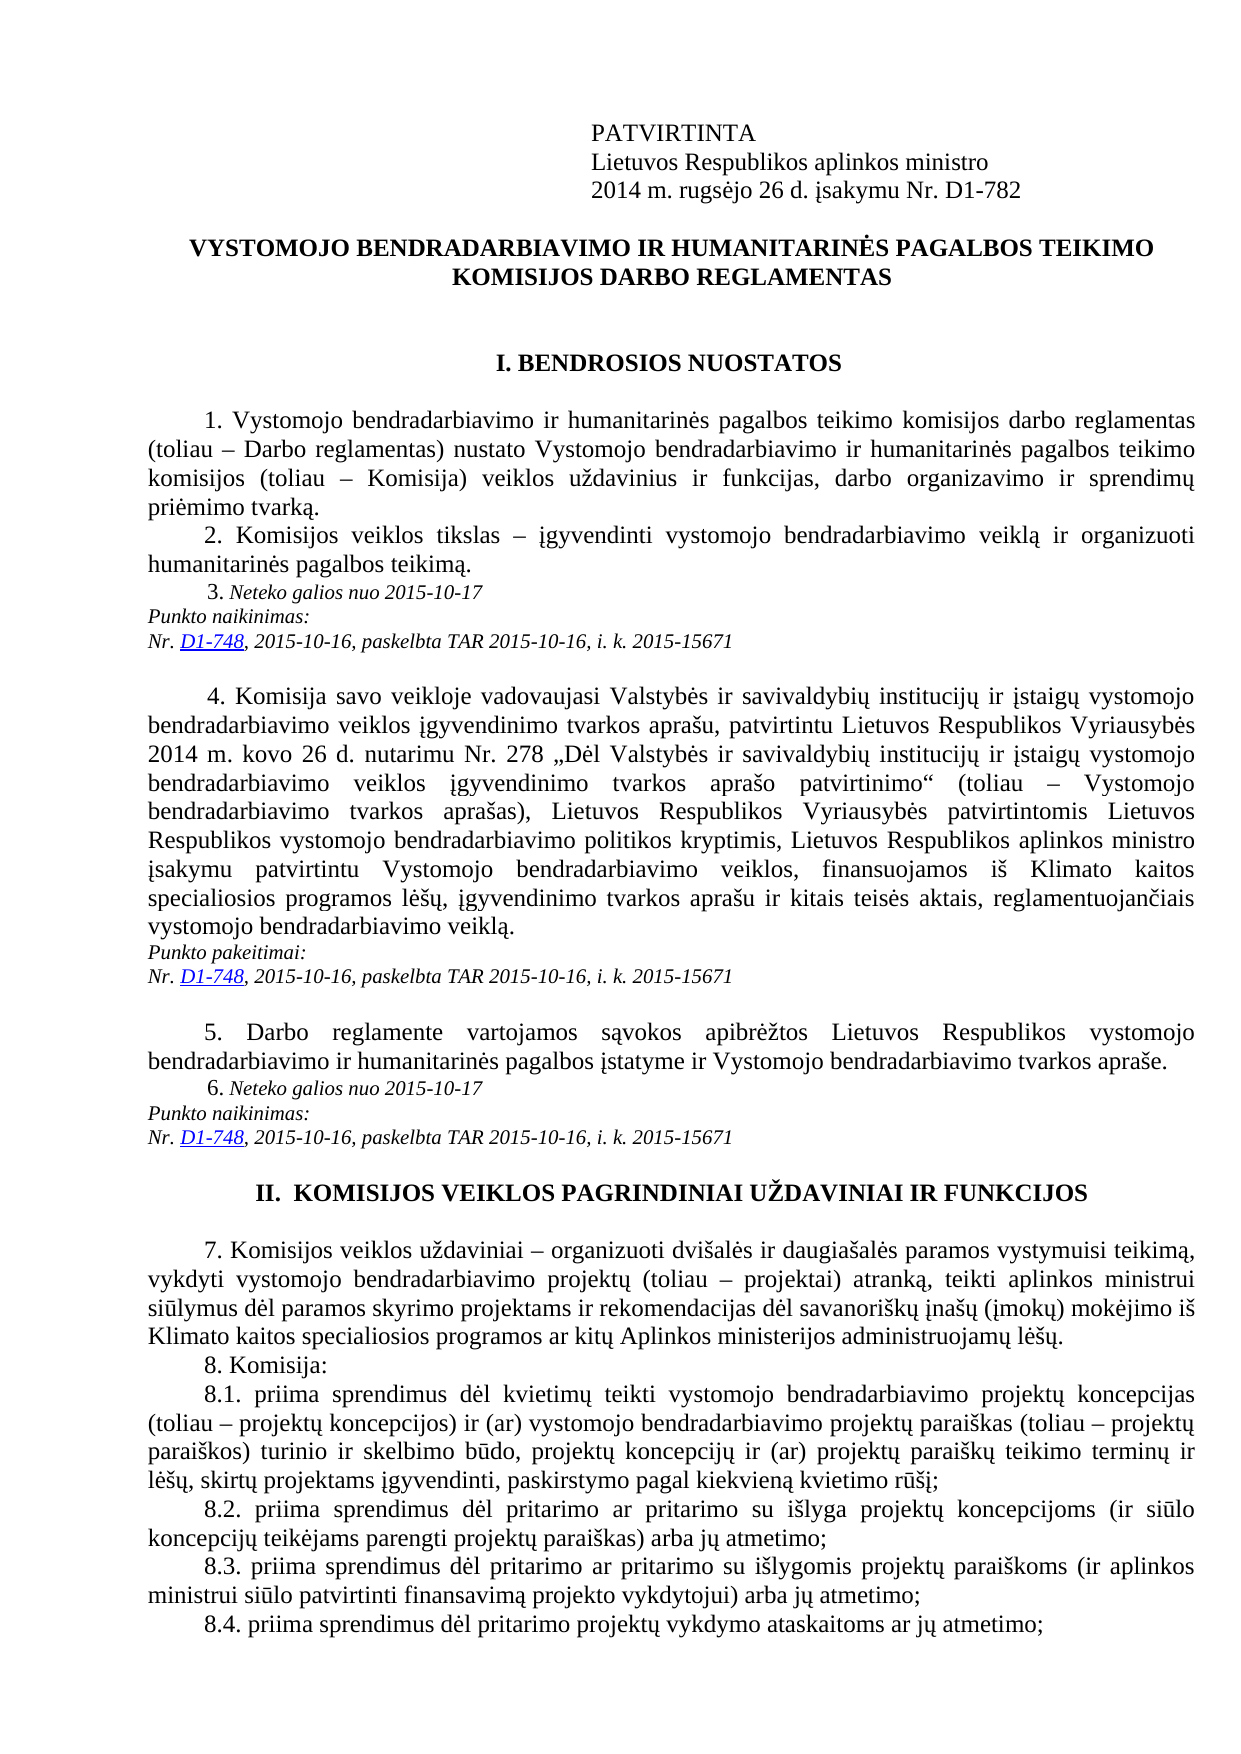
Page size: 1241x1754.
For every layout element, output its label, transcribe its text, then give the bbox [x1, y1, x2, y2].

text Nr. D1-748, 2015-10-16, paskelbta TAR 2015-10-16, i. k. 2015-15671 [148, 1125, 1196, 1149]
text Punkto pakeitimai: [148, 940, 1196, 964]
text 8.4. priima sprendimus dėl pritarimo projektų vykdymo ataskaitoms ar jų atmetimo; [148, 1609, 1196, 1638]
text 8.2. priima sprendimus dėl pritarimo ar pritarimo su išlyga projektų koncepcijoms (ir siūlo koncepcijų teikėjams parengti projektų paraiškas) arba jų atmetimo; [148, 1494, 1196, 1551]
text 8.1. priima sprendimus dėl kvietimų teikti vystomojo bendradarbiavimo projektų koncepcijas (toliau – projektų koncepcijos) ir (ar) vystomojo bendradarbiavimo projektų paraiškas (toliau – projektų paraiškos) turinio ir skelbimo būdo, projektų koncepcijų ir (ar) projektų paraiškų teikimo terminų ir lėšų, skirtų projektams įgyvendinti, paskirstymo pagal kiekvieną kvietimo rūšį; [148, 1379, 1196, 1494]
text 4. Komisija savo veikloje vadovaujasi Valstybės ir savivaldybių institucijų ir įstaigų vystomojo bendradarbiavimo veiklos įgyvendinimo tvarkos aprašu, patvirtintu Lietuvos Respublikos Vyriausybės 2014 m. kovo 26 d. nutarimu Nr. 278 „Dėl Valstybės ir savivaldybių institucijų ir įstaigų vystomojo bendradarbiavimo veiklos įgyvendinimo tvarkos aprašo patvirtinimo“ (toliau – Vystomojo bendradarbiavimo tvarkos aprašas), Lietuvos Respublikos Vyriausybės patvirtintomis Lietuvos Respublikos vystomojo bendradarbiavimo politikos kryptimis, Lietuvos Respublikos aplinkos ministro įsakymu patvirtintu Vystomojo bendradarbiavimo veiklos, finansuojamos iš Klimato kaitos specialiosios programos lėšų, įgyvendinimo tvarkos aprašu ir kitais teisės aktais, reglamentuojančiais vystomojo bendradarbiavimo veiklą. [148, 681, 1196, 940]
text 5. Darbo reglamente vartojamos sąvokos apibrėžtos Lietuvos Respublikos vystomojo bendradarbiavimo ir humanitarinės pagalbos įstatyme ir Vystomojo bendradarbiavimo tvarkos apraše. [148, 1017, 1196, 1074]
text Nr. D1-748, 2015-10-16, paskelbta TAR 2015-10-16, i. k. 2015-15671 [148, 964, 1196, 988]
text 8. Komisija: [148, 1350, 1196, 1379]
text 2. Komisijos veiklos tikslas – įgyvendinti vystomojo bendradarbiavimo veiklą ir organizuoti humanitarinės pagalbos teikimą. [148, 521, 1196, 578]
text 3. Neteko galios nuo 2015-10-17 [148, 578, 1196, 604]
text Lietuvos Respublikos aplinkos ministro [591, 147, 1196, 176]
text 1. Vystomojo bendradarbiavimo ir humanitarinės pagalbos teikimo komisijos darbo reglamentas (toliau – Darbo reglamentas) nustato Vystomojo bendradarbiavimo ir humanitarinės pagalbos teikimo komisijos (toliau – Komisija) veiklos uždavinius ir funkcijas, darbo organizavimo ir sprendimų priėmimo tvarką. [148, 406, 1196, 521]
text Punkto naikinimas: [148, 604, 1196, 628]
text I. BENDROSIOS NUOSTATOS [148, 348, 1196, 377]
text Nr. D1-748, 2015-10-16, paskelbta TAR 2015-10-16, i. k. 2015-15671 [148, 628, 1196, 653]
text II. KOMISIJOS VEIKLOS PAGRINDINIAI UŽDAVINIAI IR FUNKCIJOS [148, 1178, 1196, 1206]
text 6. Neteko galios nuo 2015-10-17 [148, 1074, 1196, 1101]
text PATVIRTINTA [591, 118, 1196, 147]
text VYSTOMOJO BENDRADARBIAVIMO IR HUMANITARINĖS PAGALBOS TEIKIMO KOMISIJOS DARBO REGLAMENTAS [148, 233, 1196, 291]
text 2014 m. rugsėjo 26 d. įsakymu Nr. D1-782 [591, 176, 1196, 204]
text Punkto naikinimas: [148, 1101, 1196, 1125]
text 8.3. priima sprendimus dėl pritarimo ar pritarimo su išlygomis projektų paraiškoms (ir aplinkos ministrui siūlo patvirtinti finansavimą projekto vykdytojui) arba jų atmetimo; [148, 1551, 1196, 1609]
text 7. Komisijos veiklos uždaviniai – organizuoti dvišalės ir daugiašalės paramos vystymuisi teikimą, vykdyti vystomojo bendradarbiavimo projektų (toliau – projektai) atranką, teikti aplinkos ministrui siūlymus dėl paramos skyrimo projektams ir rekomendacijas dėl savanoriškų įnašų (įmokų) mokėjimo iš Klimato kaitos specialiosios programos ar kitų Aplinkos ministerijos administruojamų lėšų. [148, 1235, 1196, 1350]
